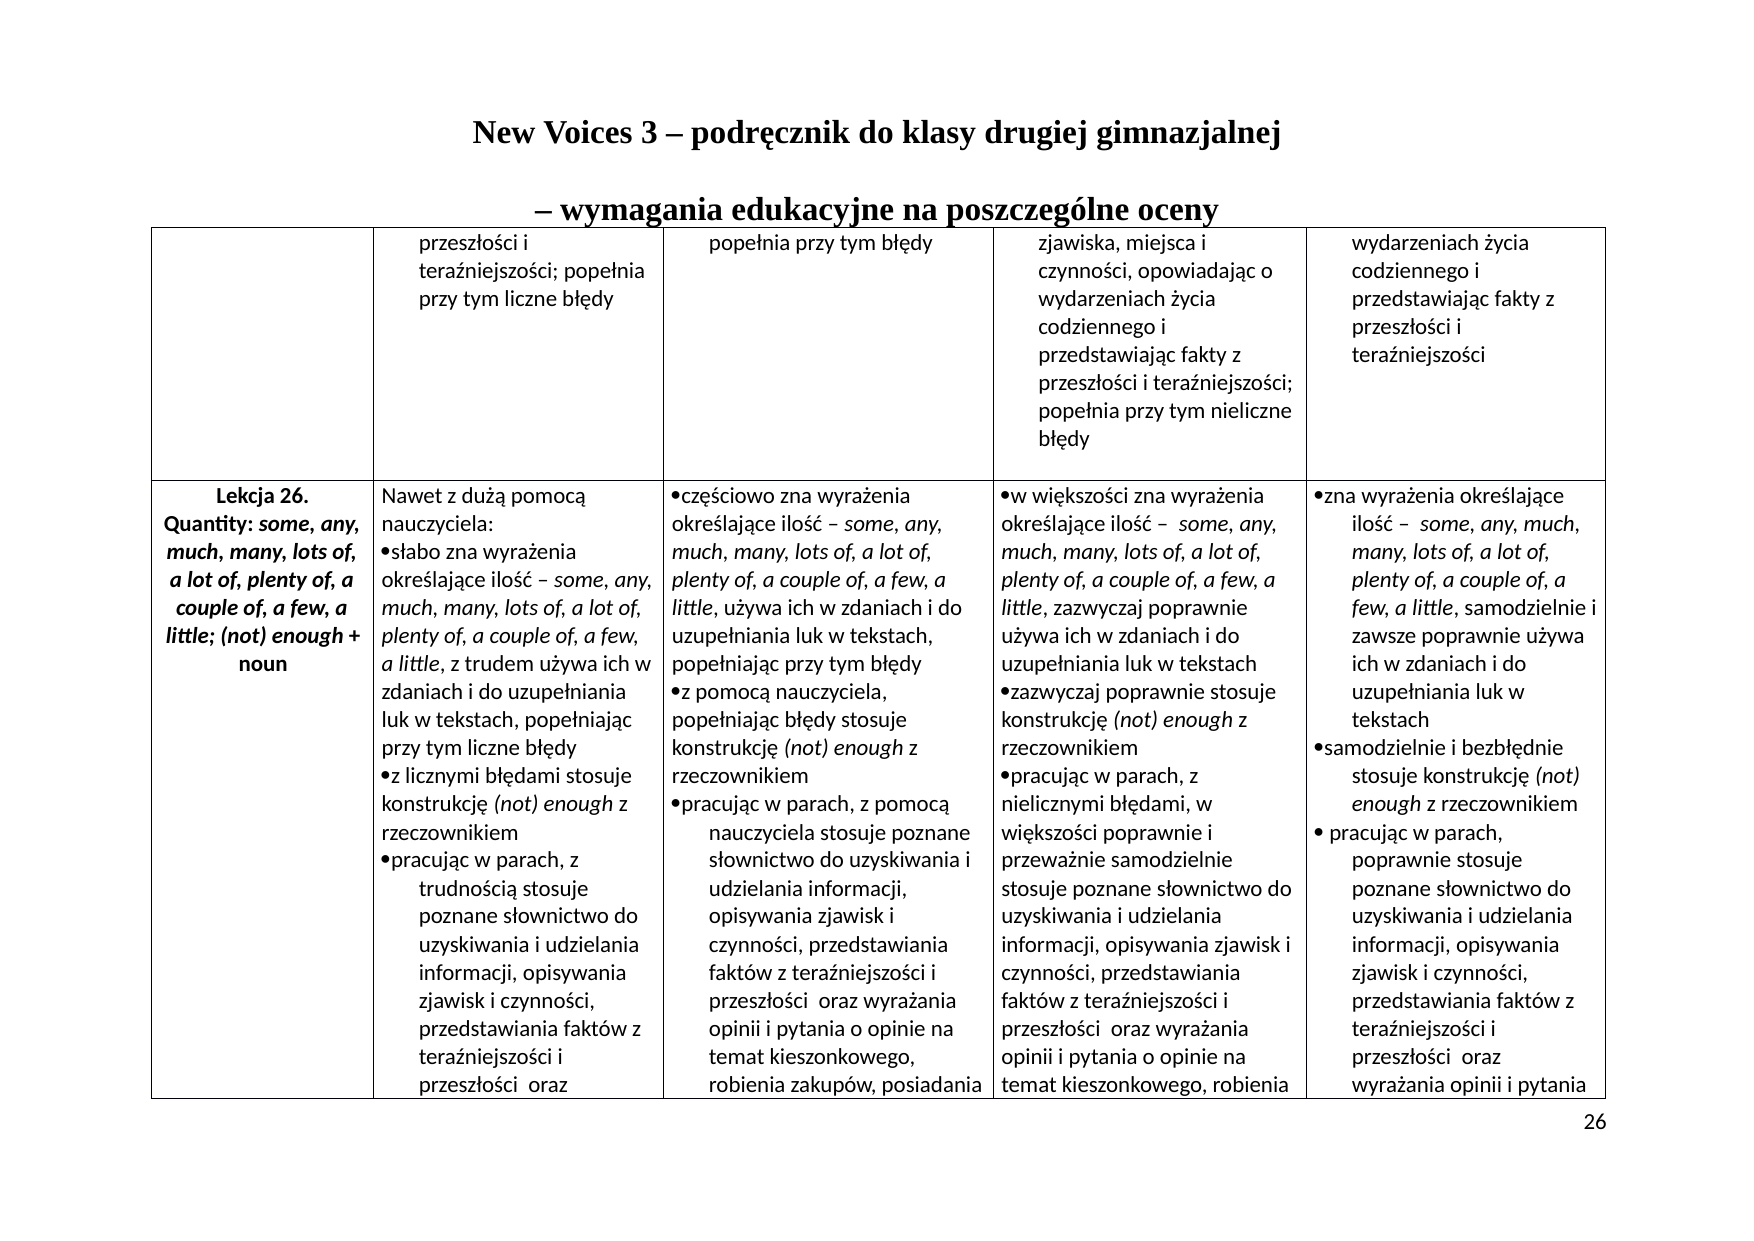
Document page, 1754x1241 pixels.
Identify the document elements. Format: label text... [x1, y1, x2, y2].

table_cell wydarzeniach życia codziennego i przedstawiając fakty z przeszłości i teraźniejszości [1307, 228, 1605, 480]
table_cell przeszłości i teraźniejszości; popełnia przy tym liczne błędy [374, 228, 663, 480]
table_cell w większości zna wyrażenia określające ilość – some, any, much, many, lots of, a lot of, plenty of, a couple of, a few, a little, zazwyczaj poprawnie używa ich w zdaniach i do uzupełniania luk w tekstach zazwyczaj poprawnie stosuje konstrukcję (not) enough z rzeczownikiem pracując w parach, z nielicznymi błędami, w większości poprawnie i przeważnie samodzielnie stosuje poznane słownictwo do uzyskiwania i udzielania informacji, opisywania zjawisk i czynności, przedstawiania faktów z teraźniejszości i przeszłości oraz wyrażania opinii i pytania o opinie na temat kieszonkowego, robienia [994, 481, 1306, 1098]
table_cell zjawiska, miejsca i czynności, opowiadając o wydarzeniach życia codziennego i przedstawiając fakty z przeszłości i teraźniejszości; popełnia przy tym nieliczne błędy [994, 228, 1306, 480]
table_cell Nawet z dużą pomocą nauczyciela: słabo zna wyrażenia określające ilość – some, any, much, many, lots of, a lot of, plenty of, a couple of, a few, a little, z trudem używa ich w zdaniach i do uzupełniania luk w tekstach, popełniając przy tym liczne błędy z licznymi błędami stosuje konstrukcję (not) enough z rzeczownikiem pracując w parach, z trudnością stosuje poznane słownictwo do uzyskiwania i udzielania informacji, opisywania zjawisk i czynności, przedstawiania faktów z teraźniejszości i przeszłości oraz [374, 481, 663, 1098]
table_cell [152, 228, 373, 480]
table_cell Lekcja 26. Quantity: some, any, much, many, lots of, a lot of, plenty of, a couple of, a few, a little; (not) enough + noun [152, 481, 373, 1098]
table_cell zna wyrażenia określające ilość – some, any, much, many, lots of, a lot of, plenty of, a couple of, a few, a little, samodzielnie i zawsze poprawnie używa ich w zdaniach i do uzupełniania luk w tekstach samodzielnie i bezbłędnie stosuje konstrukcję (not) enough z rzeczownikiem pracując w parach, poprawnie stosuje poznane słownictwo do uzyskiwania i udzielania informacji, opisywania zjawisk i czynności, przedstawiania faktów z teraźniejszości i przeszłości oraz wyrażania opinii i pytania [1307, 481, 1605, 1098]
table_cell popełnia przy tym błędy [664, 228, 993, 480]
table_cell częściowo zna wyrażenia określające ilość – some, any, much, many, lots of, a lot of, plenty of, a couple of, a few, a little, używa ich w zdaniach i do uzupełniania luk w tekstach, popełniając przy tym błędy z pomocą nauczyciela, popełniając błędy stosuje konstrukcję (not) enough z rzeczownikiem pracując w parach, z pomocą nauczyciela stosuje poznane słownictwo do uzyskiwania i udzielania informacji, opisywania zjawisk i czynności, przedstawiania faktów z teraźniejszości i przeszłości oraz wyrażania opinii i pytania o opinie na temat kieszonkowego, robienia zakupów, posiadania [664, 481, 993, 1098]
